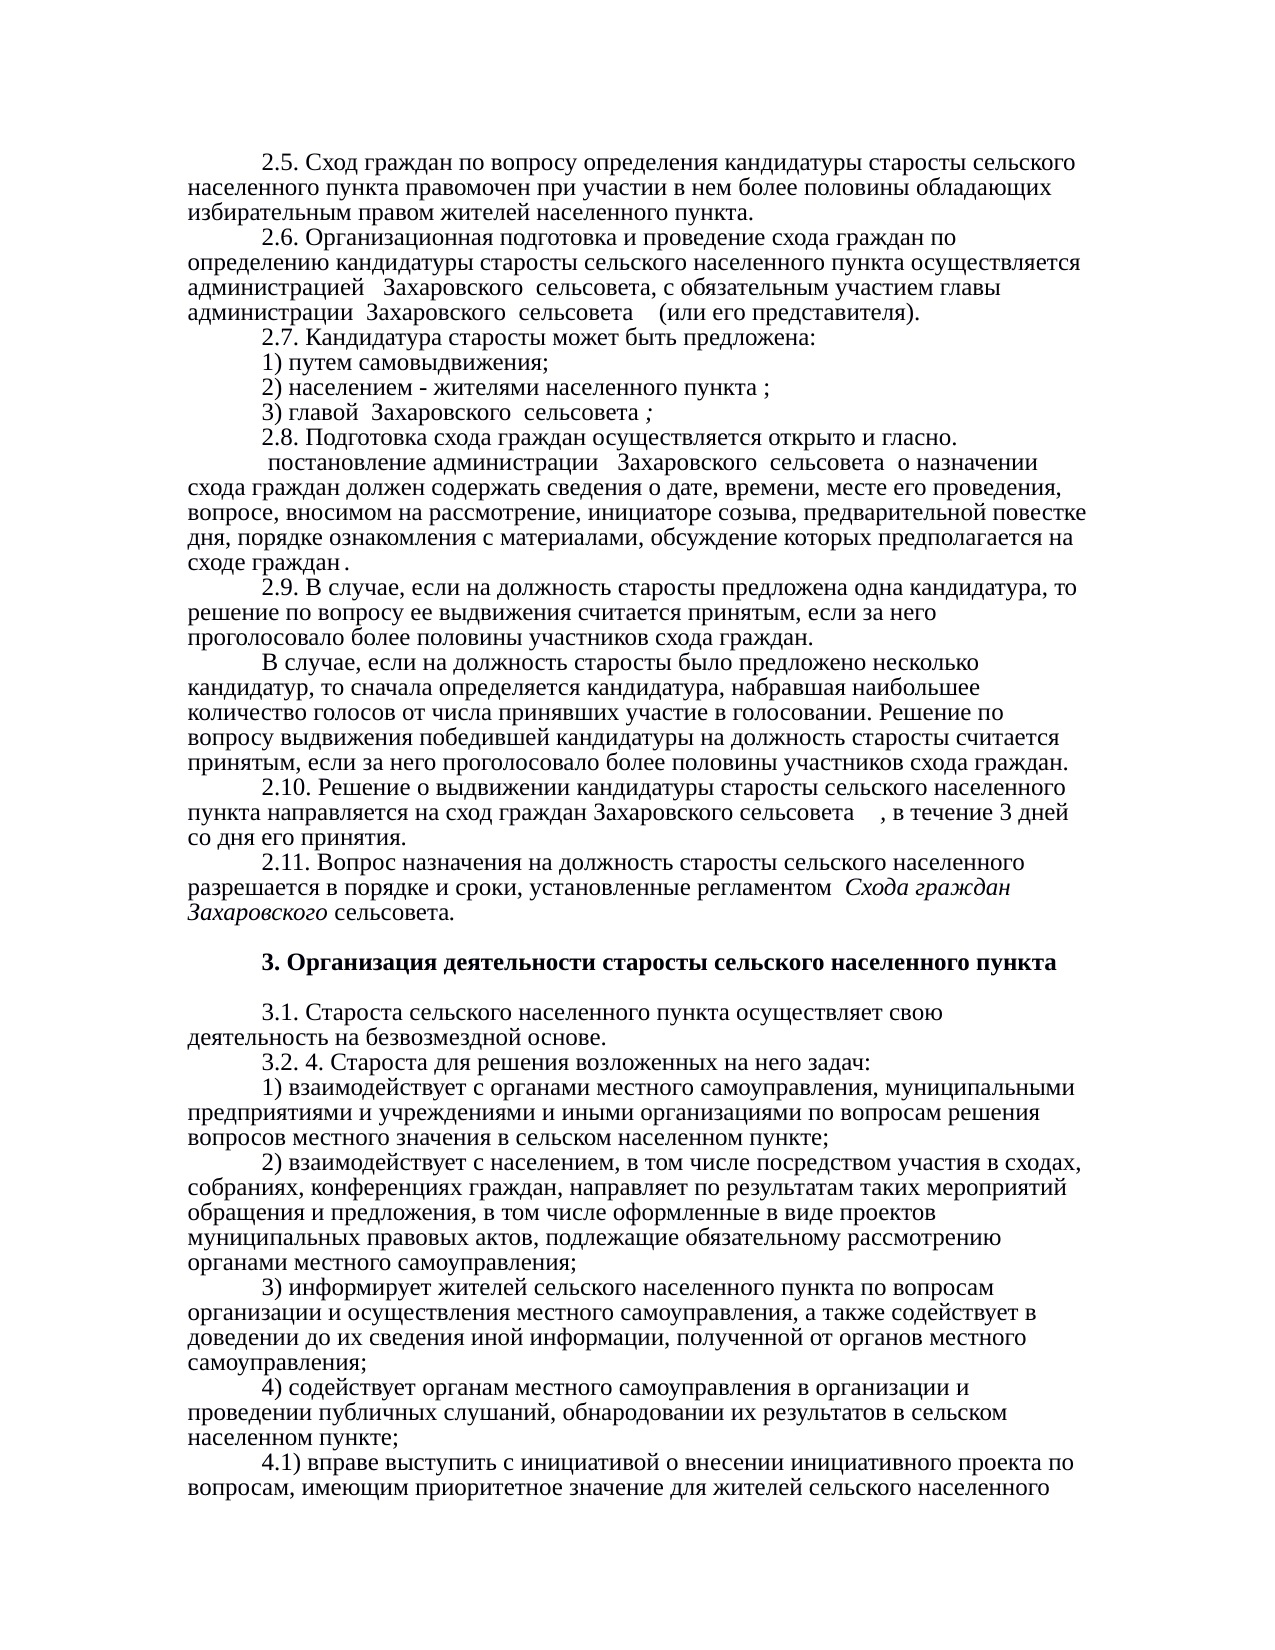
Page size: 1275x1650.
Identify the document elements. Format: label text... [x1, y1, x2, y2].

text 1) взаимодействует с органами местного самоуправления, муниципальными предприятиями и учреждениями и иными организациями по вопросам решения вопросов местного значения в сельском населенном пункте; [187, 1075, 1087, 1150]
text 2.9. В случае, если на должность старосты предложена одна кандидатура, то решение по вопросу ее выдвижения считается принятым, если за него проголосовало более половины участников схода граждан. [187, 575, 1087, 650]
text 2) населением - жителями населенного пункта ; [187, 375, 1087, 400]
text 2.5. Сход граждан по вопросу определения кандидатуры старосты сельского населенного пункта правомочен при участии в нем более половины обладающих избирательным правом жителей населенного пункта. [187, 150, 1087, 225]
text 3.2. 4. Староста для решения возложенных на него задач: [187, 1050, 1087, 1075]
text В случае, если на должность старосты было предложено несколько кандидатур, то сначала определяется кандидатура, набравшая наибольшее количество голосов от числа принявших участие в голосовании. Решение по вопросу выдвижения победившей кандидатуры на должность старосты считается принятым, если за него проголосовало более половины участников схода граждан. [187, 650, 1087, 775]
text 2.11. Вопрос назначения на должность старосты сельского населенного разрешается в порядке и сроки, установленные регламентом Схода граждан Захаровского сельсовета. [187, 850, 1087, 925]
text 3) главой Захаровского сельсовета ; [187, 400, 1087, 425]
text 3. Организация деятельности старосты сельского населенного пункта [187, 950, 1087, 975]
text 2.10. Решение о выдвижении кандидатуры старосты сельского населенного пункта направляется на сход граждан Захаровского сельсовета , в течение 3 дней со дня его принятия. [187, 775, 1087, 850]
text 2.8. Подготовка схода граждан осуществляется открыто и гласно. [187, 425, 1087, 450]
text 2) взаимодействует с населением, в том числе посредством участия в сходах, собраниях, конференциях граждан, направляет по результатам таких мероприятий обращения и предложения, в том числе оформленные в виде проектов муниципальных правовых актов, подлежащие обязательному рассмотрению органами местного самоуправления; [187, 1150, 1087, 1275]
text постановление администрации Захаровского сельсовета о назначении схода граждан должен содержать сведения о дате, времени, месте его проведения, вопросе, вносимом на рассмотрение, инициаторе созыва, предварительной повестке дня, порядке ознакомления с материалами, обсуждение которых предполагается на сходе граждан . [187, 450, 1087, 575]
text 3.1. Староста сельского населенного пункта осуществляет свою деятельность на безвозмездной основе. [187, 1000, 1087, 1050]
text 2.7. Кандидатура старосты может быть предложена: [187, 325, 1087, 350]
text 1) путем самовыдвижения; [187, 350, 1087, 375]
text 3) информирует жителей сельского населенного пункта по вопросам организации и осуществления местного самоуправления, а также содействует в доведении до их сведения иной информации, полученной от органов местного самоуправления; [187, 1275, 1087, 1375]
text 4) содействует органам местного самоуправления в организации и проведении публичных слушаний, обнародовании их результатов в сельском населенном пункте; [187, 1375, 1087, 1450]
text 4.1) вправе выступить с инициативой о внесении инициативного проекта по вопросам, имеющим приоритетное значение для жителей сельского населенного [187, 1450, 1087, 1500]
text 2.6. Организационная подготовка и проведение схода граждан по определению кандидатуры старосты сельского населенного пункта осуществляется администрацией Захаровского сельсовета, с обязательным участием главы администрации Захаровского сельсовета (или его представителя). [187, 225, 1087, 325]
